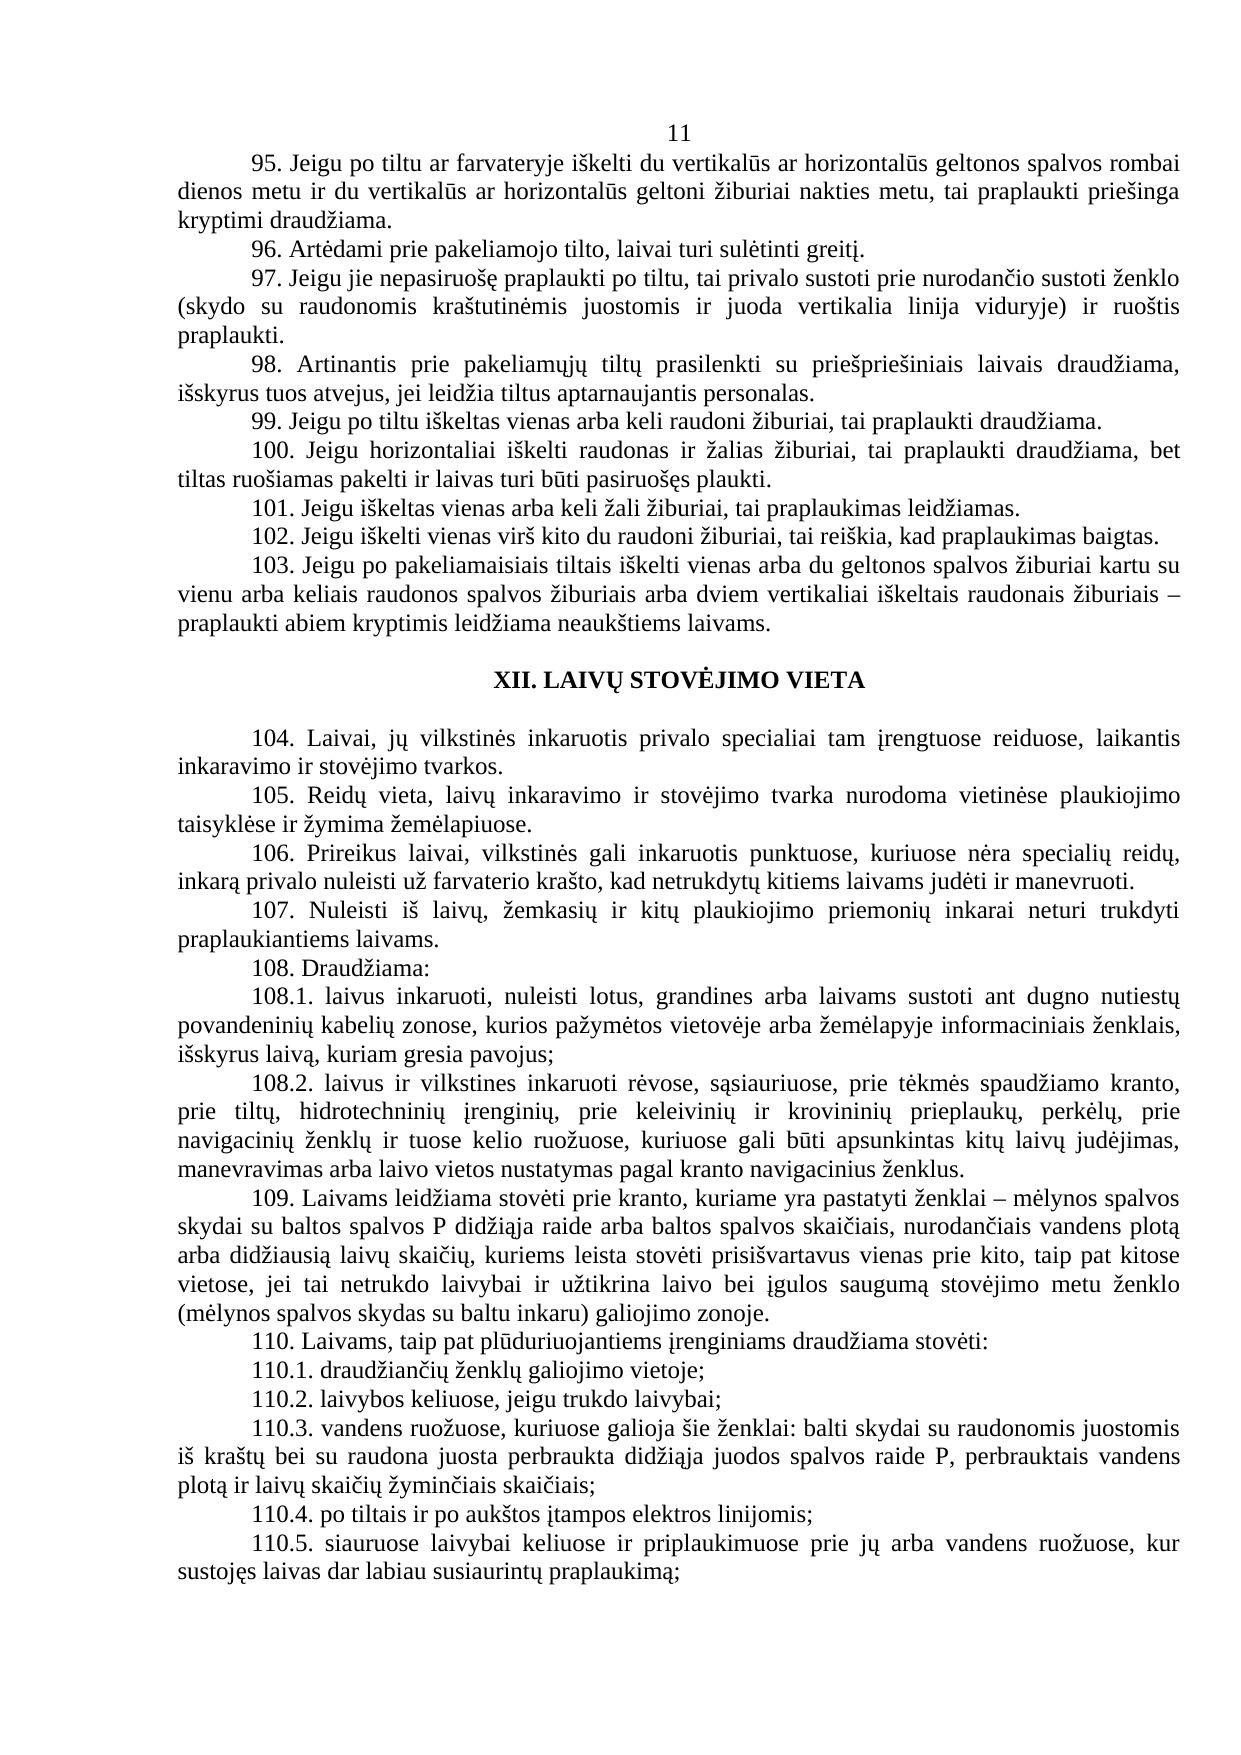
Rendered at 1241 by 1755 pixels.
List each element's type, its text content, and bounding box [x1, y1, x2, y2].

text 110.1. draudžiančių ženklų galiojimo vietoje; [177, 1355, 1181, 1384]
text 110. Laivams, taip pat plūduriuojantiems įrenginiams draudžiama stovėti: [177, 1326, 1181, 1355]
text 100. Jeigu horizontaliai iškelti raudonas ir žalias žiburiai, tai praplaukti draudžiama, bet tiltas ruošiamas pakelti ir laivas turi būti pasiruošęs plaukti. [177, 435, 1181, 493]
text 108.2. laivus ir vilkstines inkaruoti rėvose, sąsiauriuose, prie tėkmės spaudžiamo kranto, prie tiltų, hidrotechninių įrenginių, prie keleivinių ir krovininių prieplaukų, perkėlų, prie navigacinių ženklų ir tuose kelio ruožuose, kuriuose gali būti apsunkintas kitų laivų judėjimas, manevravimas arba laivo vietos nustatymas pagal kranto navigacinius ženklus. [177, 1068, 1181, 1183]
text XII. LAIVŲ STOVĖJIMO VIETA [177, 665, 1181, 694]
text 105. Reidų vieta, laivų inkaravimo ir stovėjimo tvarka nurodoma vietinėse plaukiojimo taisyklėse ir žymima žemėlapiuose. [177, 780, 1181, 838]
text 98. Artinantis prie pakeliamųjų tiltų prasilenkti su priešpriešiniais laivais draudžiama, išskyrus tuos atvejus, jei leidžia tiltus aptarnaujantis personalas. [177, 349, 1181, 406]
text 102. Jeigu iškelti vienas virš kito du raudoni žiburiai, tai reiškia, kad praplaukimas baigtas. [177, 521, 1181, 550]
text 97. Jeigu jie nepasiruošę praplaukti po tiltu, tai privalo sustoti prie nurodančio sustoti ženklo (skydo su raudonomis kraštutinėmis juostomis ir juoda vertikalia linija viduryje) ir ruoštis praplaukti. [177, 263, 1181, 349]
text 99. Jeigu po tiltu iškeltas vienas arba keli raudoni žiburiai, tai praplaukti draudžiama. [177, 406, 1181, 435]
text 110.5. siauruose laivybai keliuose ir priplaukimuose prie jų arba vandens ruožuose, kur sustojęs laivas dar labiau susiaurintų praplaukimą; [177, 1528, 1181, 1585]
text 103. Jeigu po pakeliamaisiais tiltais iškelti vienas arba du geltonos spalvos žiburiai kartu su vienu arba keliais raudonos spalvos žiburiais arba dviem vertikaliai iškeltais raudonais žiburiais – praplaukti abiem kryptimis leidžiama neaukštiems laivams. [177, 550, 1181, 636]
text 110.3. vandens ruožuose, kuriuose galioja šie ženklai: balti skydai su raudonomis juostomis iš kraštų bei su raudona juosta perbraukta didžiąja juodos spalvos raide P, perbrauktais vandens plotą ir laivų skaičių žyminčiais skaičiais; [177, 1413, 1181, 1499]
text 101. Jeigu iškeltas vienas arba keli žali žiburiai, tai praplaukimas leidžiamas. [177, 493, 1181, 521]
text 104. Laivai, jų vilkstinės inkaruotis privalo specialiai tam įrengtuose reiduose, laikantis inkaravimo ir stovėjimo tvarkos. [177, 723, 1181, 780]
text 106. Prireikus laivai, vilkstinės gali inkaruotis punktuose, kuriuose nėra specialių reidų, inkarą privalo nuleisti už farvaterio krašto, kad netrukdytų kitiems laivams judėti ir manevruoti. [177, 838, 1181, 895]
text 107. Nuleisti iš laivų, žemkasių ir kitų plaukiojimo priemonių inkarai neturi trukdyti praplaukiantiems laivams. [177, 895, 1181, 953]
text 110.2. laivybos keliuose, jeigu trukdo laivybai; [177, 1384, 1181, 1413]
text 110.4. po tiltais ir po aukštos įtampos elektros linijomis; [177, 1499, 1181, 1528]
text 108. Draudžiama: [177, 953, 1181, 981]
text 96. Artėdami prie pakeliamojo tilto, laivai turi sulėtinti greitį. [177, 234, 1181, 263]
text 109. Laivams leidžiama stovėti prie kranto, kuriame yra pastatyti ženklai – mėlynos spalvos skydai su baltos spalvos P didžiąja raide arba baltos spalvos skaičiais, nurodančiais vandens plotą arba didžiausią laivų skaičių, kuriems leista stovėti prisišvartavus vienas prie kito, taip pat kitose vietose, jei tai netrukdo laivybai ir užtikrina laivo bei įgulos saugumą stovėjimo metu ženklo (mėlynos spalvos skydas su baltu inkaru) galiojimo zonoje. [177, 1183, 1181, 1326]
text 95. Jeigu po tiltu ar farvateryje iškelti du vertikalūs ar horizontalūs geltonos spalvos rombai dienos metu ir du vertikalūs ar horizontalūs geltoni žiburiai nakties metu, tai praplaukti priešinga kryptimi draudžiama. [177, 148, 1181, 234]
text 108.1. laivus inkaruoti, nuleisti lotus, grandines arba laivams sustoti ant dugno nutiestų povandeninių kabelių zonose, kurios pažymėtos vietovėje arba žemėlapyje informaciniais ženklais, išskyrus laivą, kuriam gresia pavojus; [177, 981, 1181, 1068]
